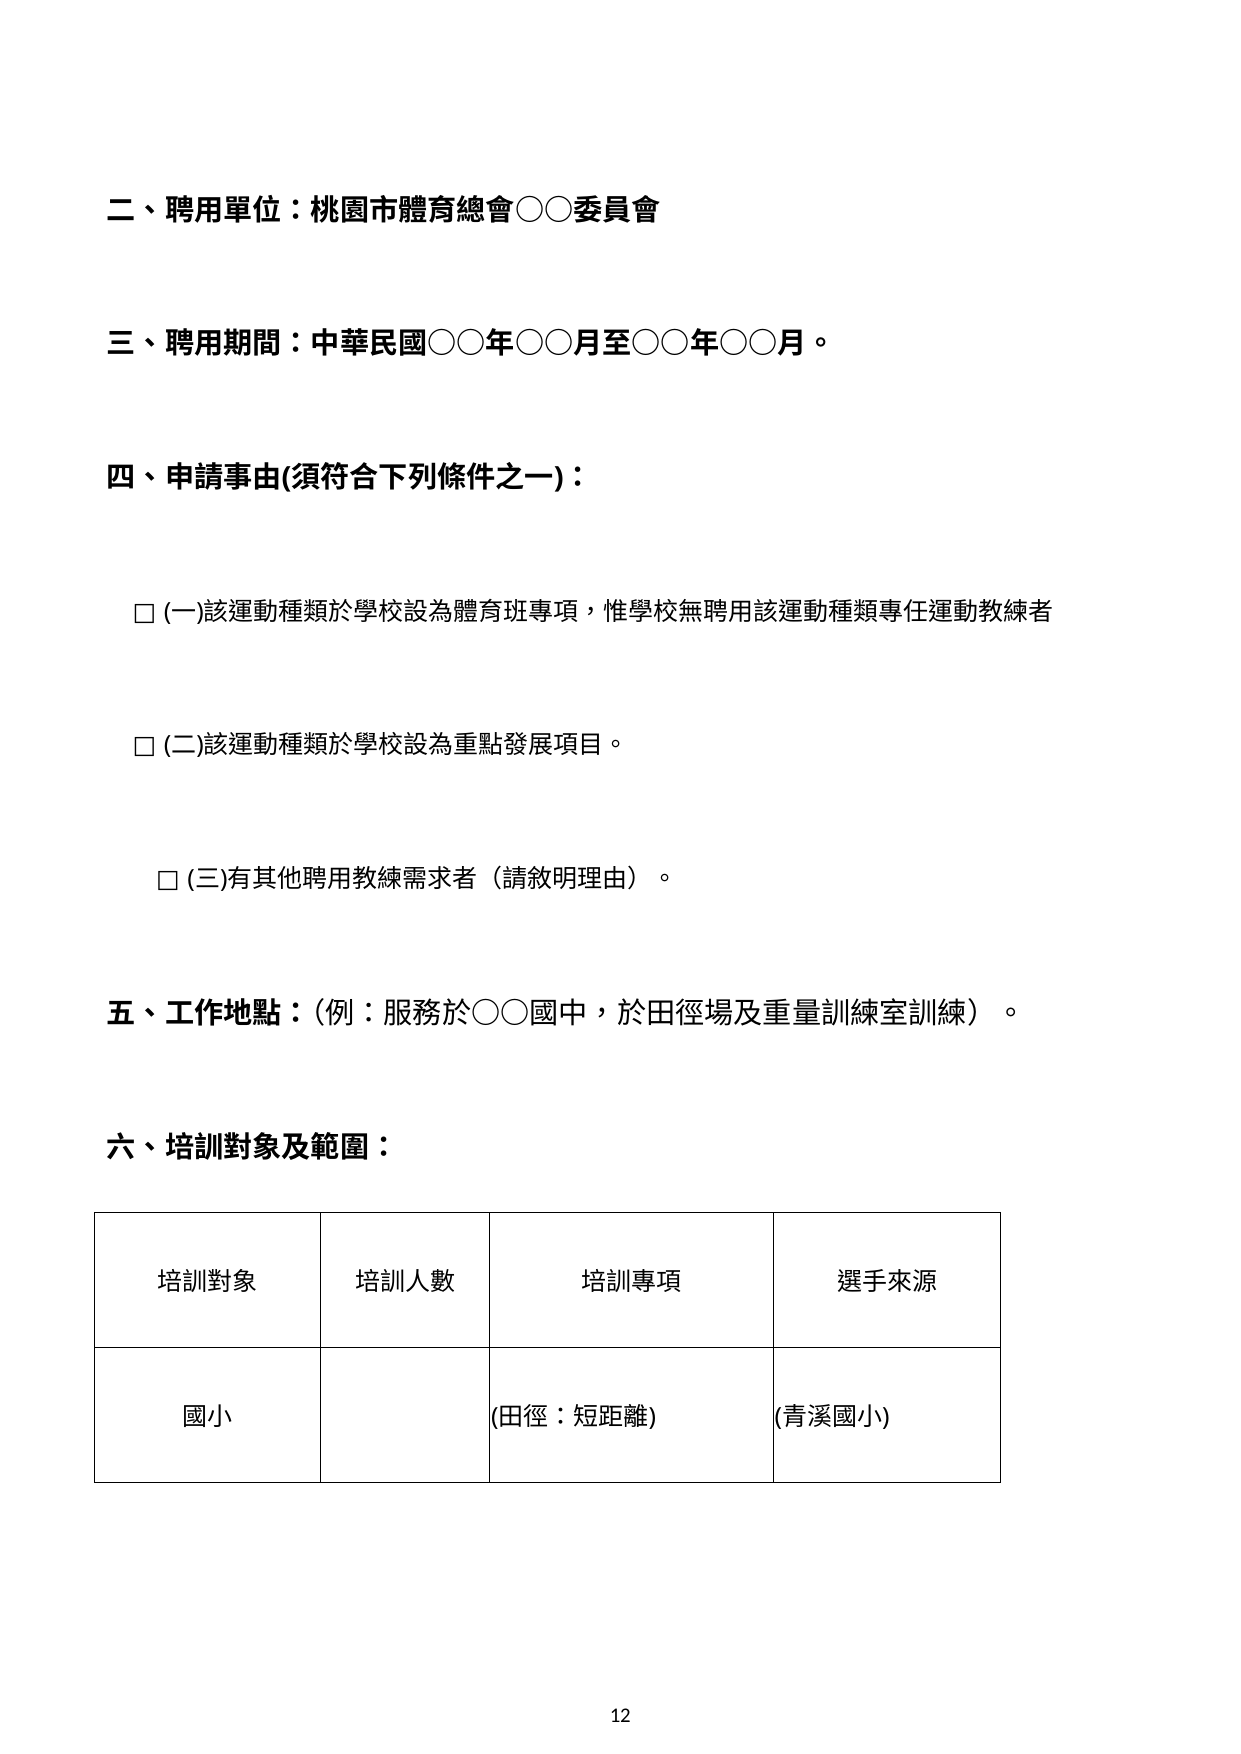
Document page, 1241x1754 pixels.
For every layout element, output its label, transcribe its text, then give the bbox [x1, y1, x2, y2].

text 三、聘用期間：中華民國○○年○○月至○○年○○月。 [106, 274, 1134, 408]
table_cell (青溪國小) [774, 1348, 1000, 1482]
text □ (二)該運動種類於學校設為重點發展項目。 [106, 676, 1134, 810]
table_header 選手來源 [774, 1213, 1000, 1347]
table_cell (田徑：短距離) [490, 1348, 773, 1482]
table_header 培訓對象 [95, 1213, 320, 1347]
text □ (三)有其他聘用教練需求者（請敘明理由）。 [106, 810, 1134, 944]
text 二、聘用單位：桃園市體育總會○○委員會 [106, 140, 1134, 274]
table_cell [321, 1348, 489, 1482]
text 四、申請事由(須符合下列條件之一)： [106, 408, 1134, 542]
table_header 培訓人數 [321, 1213, 489, 1347]
table_cell 國小 [95, 1348, 320, 1482]
text 六、培訓對象及範圍： [106, 1078, 1134, 1212]
text □ (一)該運動種類於學校設為體育班專項，惟學校無聘用該運動種類專任運動教練者 [106, 542, 1134, 676]
text 五、工作地點：（例：服務於○○國中，於田徑場及重量訓練室訓練）。 [106, 944, 1134, 1078]
table_header 培訓專項 [490, 1213, 773, 1347]
